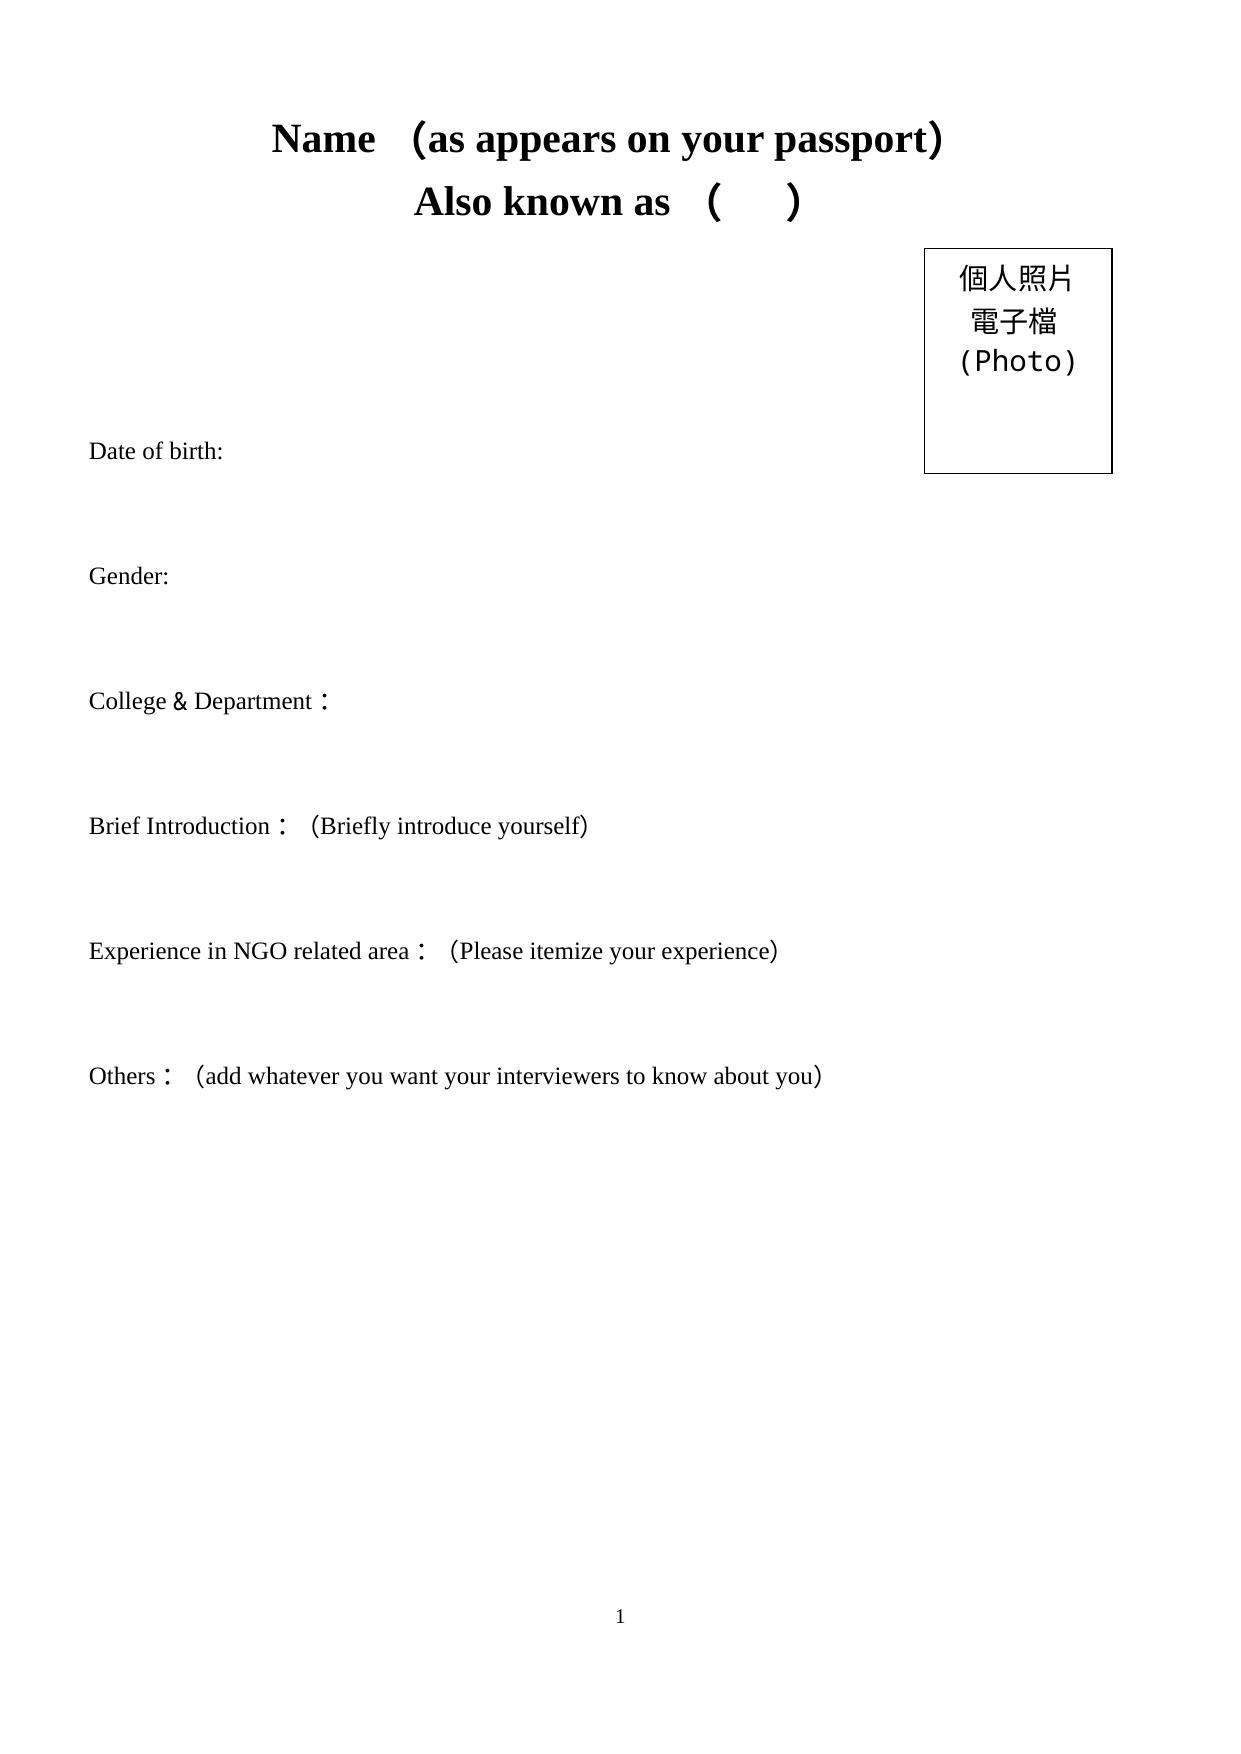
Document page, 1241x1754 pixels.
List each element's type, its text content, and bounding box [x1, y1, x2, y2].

text [1113, 409, 1152, 471]
text College & Department： [89, 659, 1152, 721]
text Also known as （ ） [89, 159, 1152, 221]
text Others：（add whatever you want your interviewers to know about you） [89, 1034, 1152, 1096]
text Date of birth: [89, 409, 924, 471]
text Gender: [89, 534, 1152, 596]
text Name （as appears on your passport） [89, 96, 1152, 159]
text Experience in NGO related area：（Please itemize your experience） [89, 909, 1152, 971]
text Brief Introduction：（Briefly introduce yourself） [89, 784, 1152, 846]
